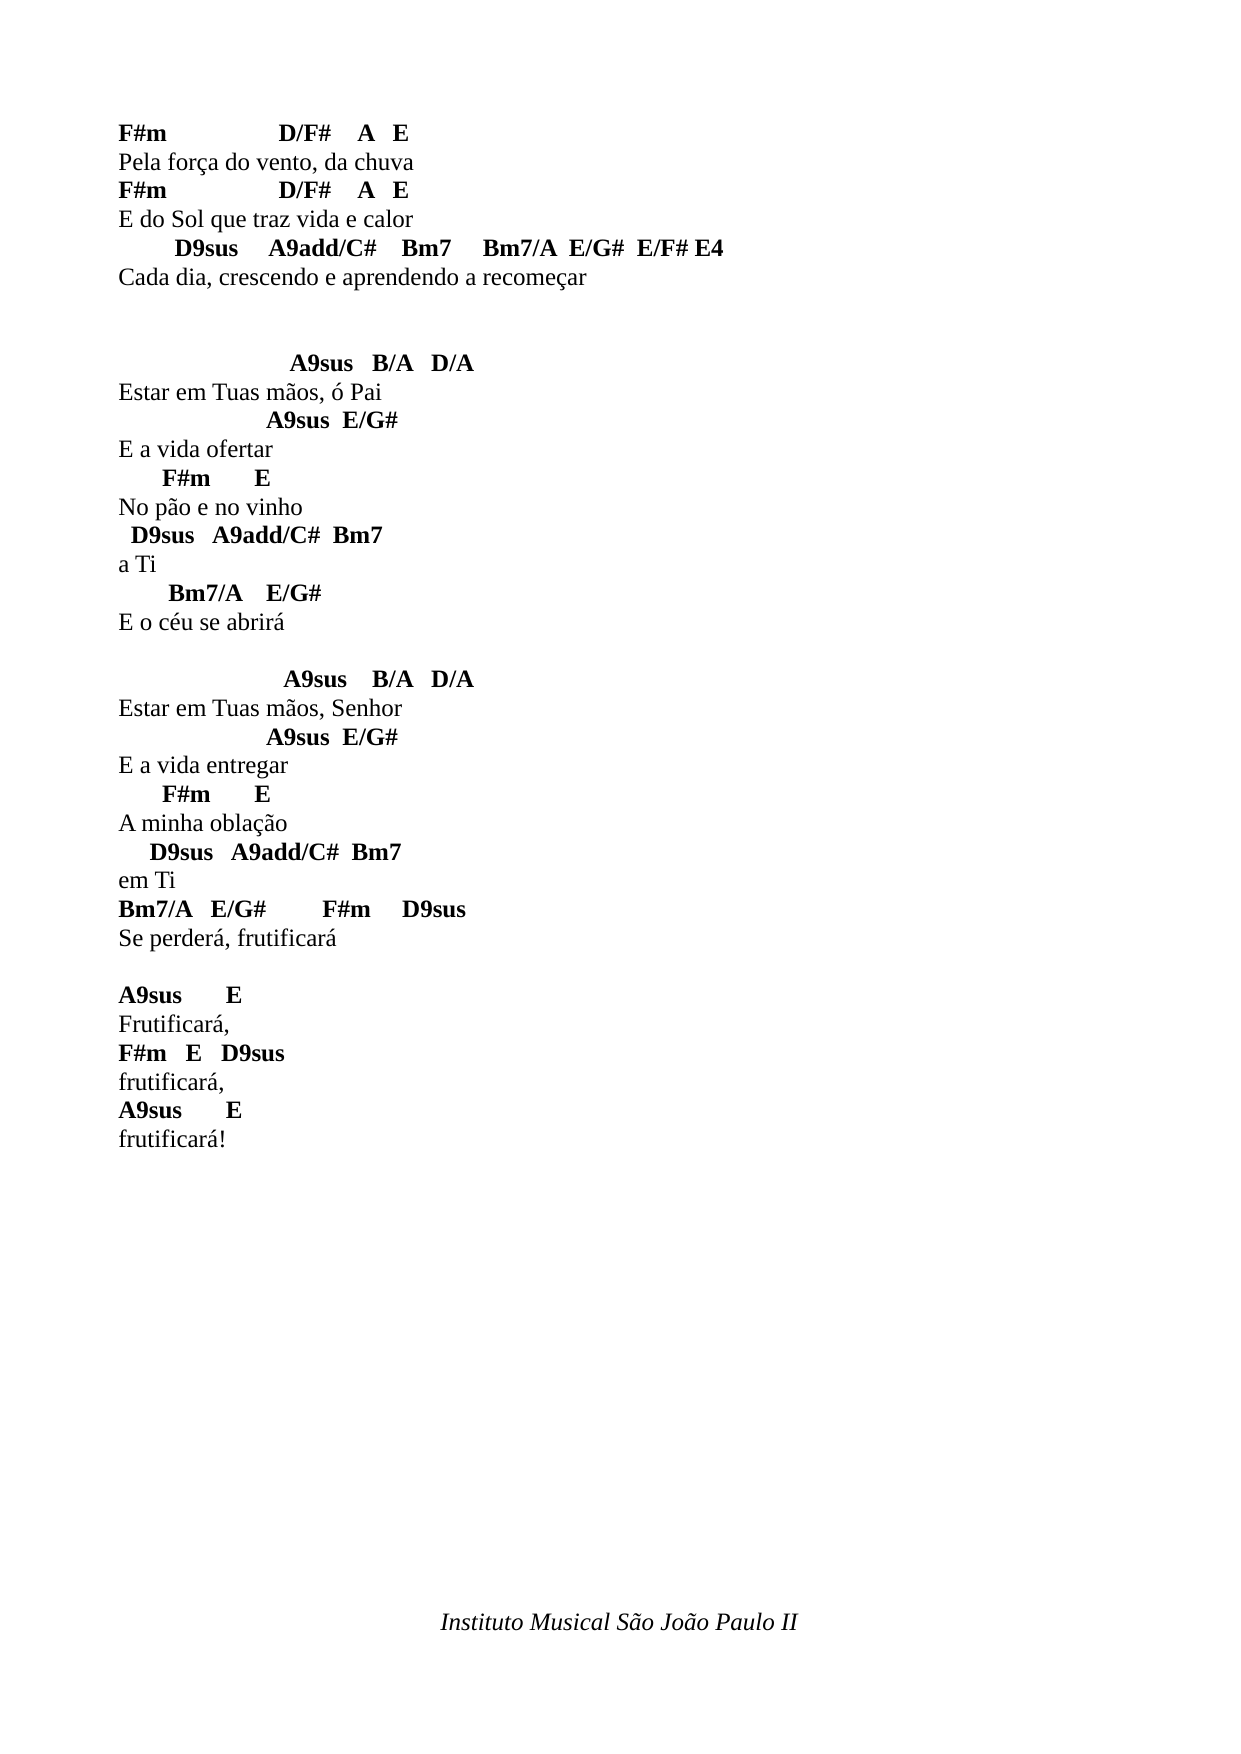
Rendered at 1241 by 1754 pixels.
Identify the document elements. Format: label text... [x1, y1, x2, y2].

text F#m E D9sus [118, 1038, 1122, 1067]
text Estar em Tuas mãos, ó Pai [118, 377, 1122, 406]
text Bm7/A E/G# F#m D9sus [118, 894, 1122, 923]
text frutificará, [118, 1067, 1122, 1096]
text A9sus E [118, 1096, 1122, 1124]
text A9sus E/G# [118, 406, 1122, 434]
text A9sus B/A D/A [118, 348, 1122, 377]
text F#m D/F# A E [118, 176, 1122, 204]
text No pão e no vinho [118, 492, 1122, 521]
text F#m E [118, 463, 1122, 492]
text E do Sol que traz vida e calor [118, 204, 1122, 233]
text em Ti [118, 866, 1122, 894]
text D9sus A9add/C# Bm7 Bm7/A E/G# E/F# E4 [118, 233, 1122, 262]
text A9sus B/A D/A [118, 664, 1122, 693]
text a Ti [118, 549, 1122, 578]
text D9sus A9add/C# Bm7 [118, 521, 1122, 549]
text Estar em Tuas mãos, Senhor [118, 693, 1122, 722]
text E o céu se abrirá [118, 607, 1122, 636]
text frutificará! [118, 1124, 1122, 1153]
text F#m D/F# A E [118, 118, 1122, 147]
text E a vida entregar [118, 751, 1122, 779]
text Frutificará, [118, 1009, 1122, 1038]
text Cada dia, crescendo e aprendendo a recomeçar [118, 262, 1122, 291]
text A minha oblação [118, 808, 1122, 837]
text A9sus E [118, 981, 1122, 1009]
text E a vida ofertar [118, 434, 1122, 463]
text Pela força do vento, da chuva [118, 147, 1122, 176]
text Se perderá, frutificará [118, 923, 1122, 952]
text D9sus A9add/C# Bm7 [118, 837, 1122, 866]
text Bm7/A E/G# [118, 578, 1122, 607]
text A9sus E/G# [118, 722, 1122, 751]
text F#m E [118, 779, 1122, 808]
